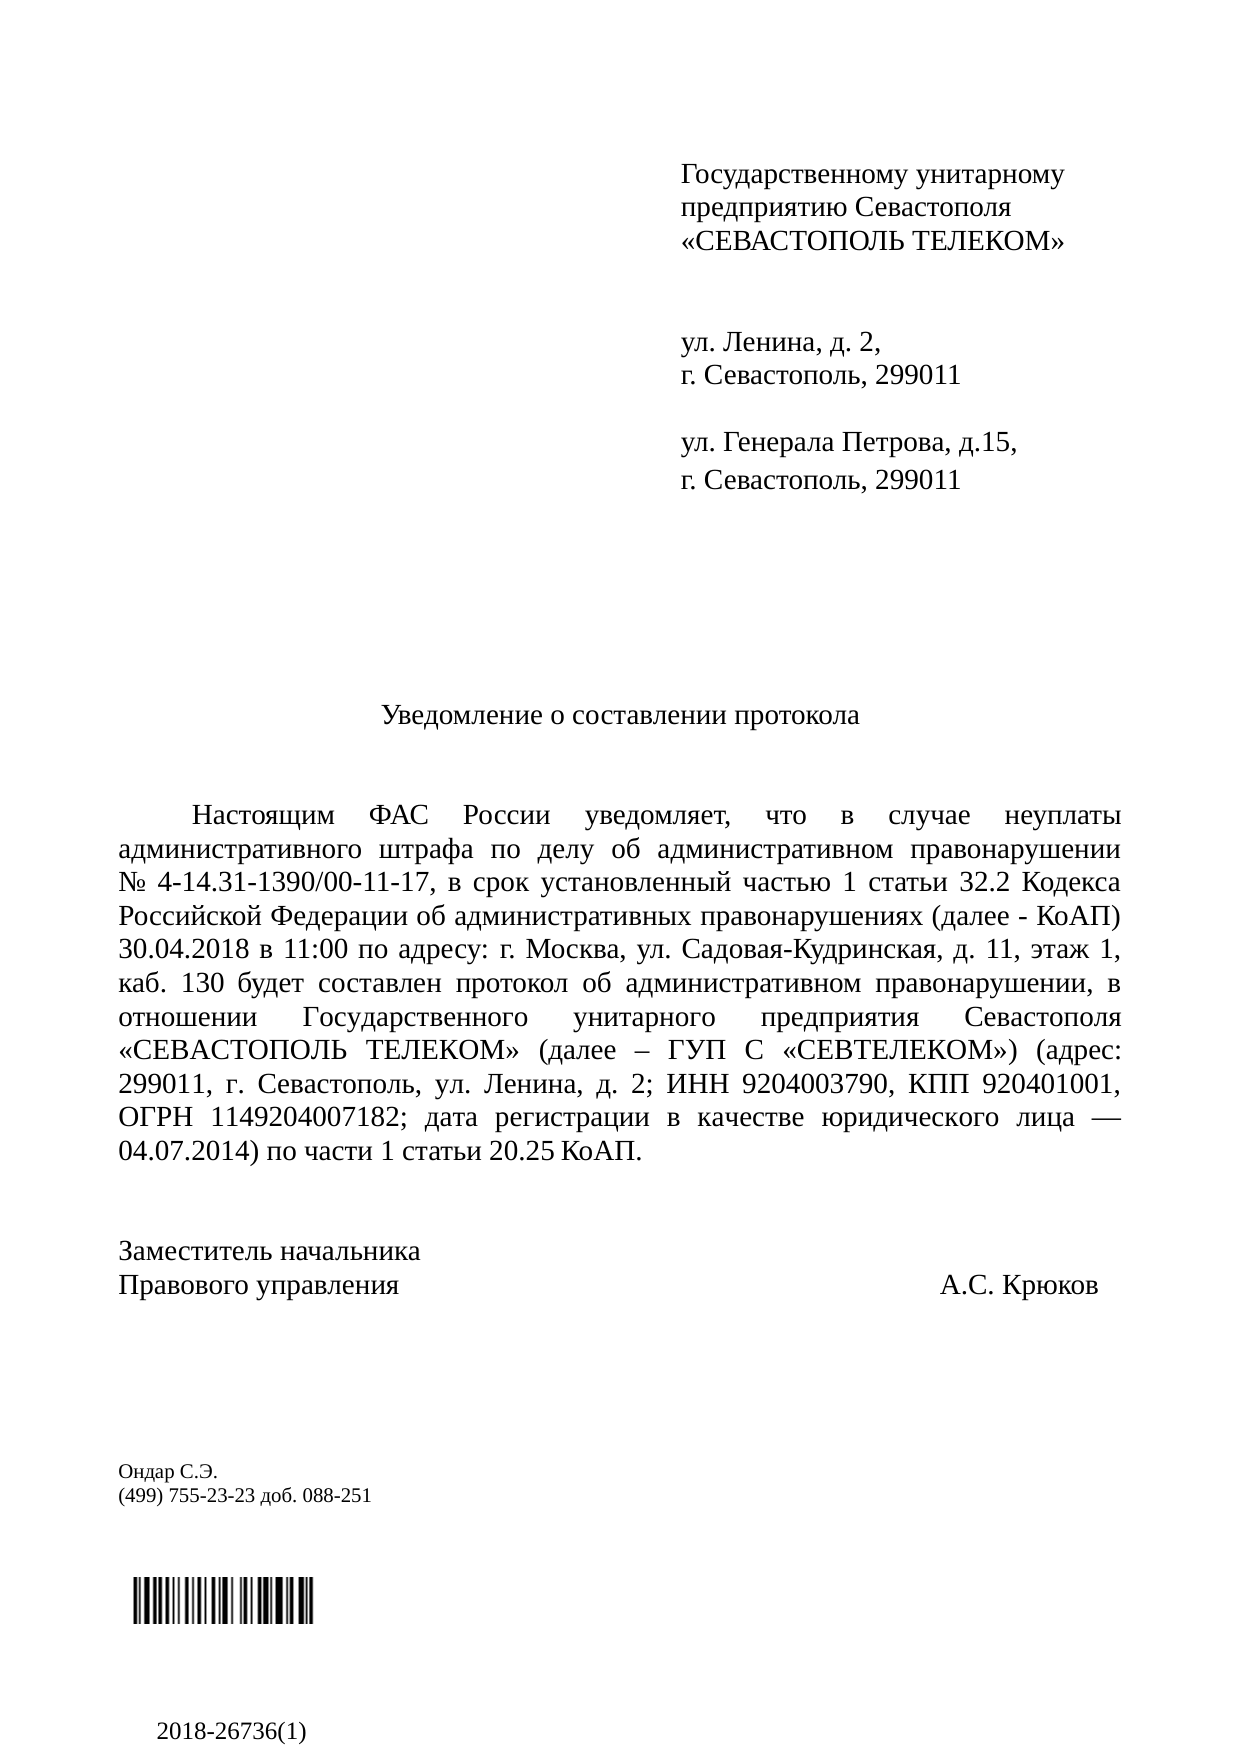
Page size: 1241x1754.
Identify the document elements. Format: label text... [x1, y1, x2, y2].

text Правового управления А.С. Крюков [118, 1267, 1122, 1301]
text г. Севастополь, 299011 [681, 458, 1122, 496]
text г. Севастополь, 299011 [681, 357, 1122, 391]
text Настоящим ФАС России уведомляет, что в случае неуплаты административного штрафа по делу об административном правонарушении № 4-14.31-1390/00-11-17, в срок установленный частью 1 статьи 32.2 Кодекса Российской Федерации об административных правонарушениях (далее - КоАП) 30.04.2018 в 11:00 по адресу: г. Москва, ул. Садовая-Кудринская, д. 11, этаж 1, каб. 130 будет составлен протокол об административном правонарушении, в отношении Государственного унитарного предприятия Севастополя «СЕВАСТОПОЛЬ ТЕЛЕКОМ» (далее – ГУП С «СЕВТЕЛЕКОМ») (адрес: 299011, г. Севастополь, ул. Ленина, д. 2; ИНН 9204003790, КПП 920401001, ОГРН 1149204007182; дата регистрации в качестве юридического лица — 04.07.2014) по части 1 статьи 20.25 КоАП. [118, 797, 1122, 1166]
picture [118, 1577, 331, 1624]
text Заместитель начальника [118, 1233, 1122, 1267]
text Уведомление о составлении протокола [118, 697, 1122, 730]
text Государственному унитарному предприятию Севастополя «СЕВАСТОПОЛЬ ТЕЛЕКОМ» [681, 156, 1122, 257]
text ул. Генерала Петрова, д.15, [681, 424, 1122, 458]
text ул. Ленина, д. 2, [681, 324, 1122, 357]
text (499) 755-23-23 доб. 088-251 [118, 1483, 1122, 1507]
text Ондар С.Э. [118, 1459, 1122, 1483]
